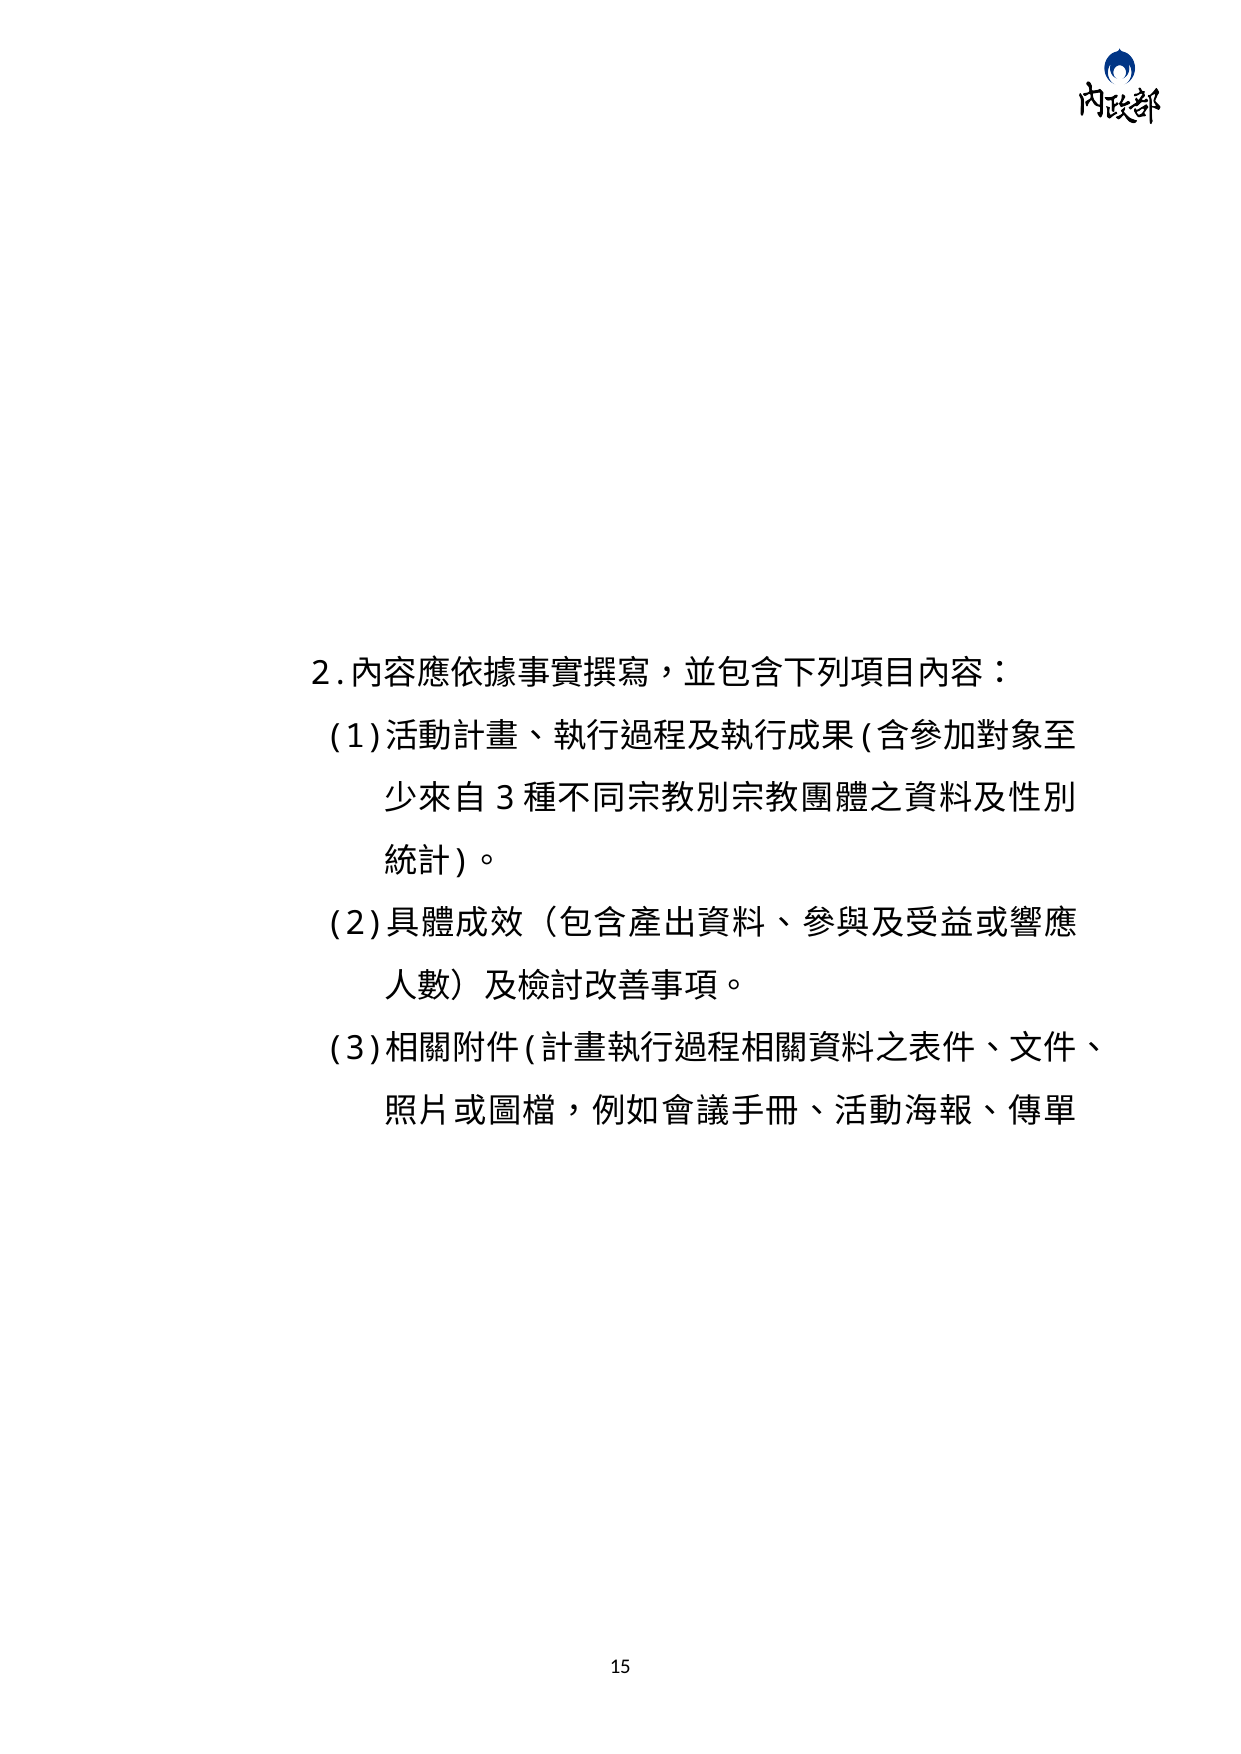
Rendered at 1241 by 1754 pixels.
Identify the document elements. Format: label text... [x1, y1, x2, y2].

text (3)相關附件(計畫執行過程相關資料之表件、文件、照片或圖檔，例如會議手冊、活動海報、傳單、公文、邀請卡、簽到簿、活動照片等)。 [325, 1003, 1078, 1128]
text 2.內容應依據事實撰寫，並包含下列項目內容： [310, 628, 1078, 691]
text (2)具體成效（包含產出資料、參與及受益或響應人數）及檢討改善事項。 [325, 878, 1078, 1003]
text (1)活動計畫、執行過程及執行成果(含參加對象至少來自3種不同宗教別宗教團體之資料及性別統計)。 [325, 691, 1078, 878]
